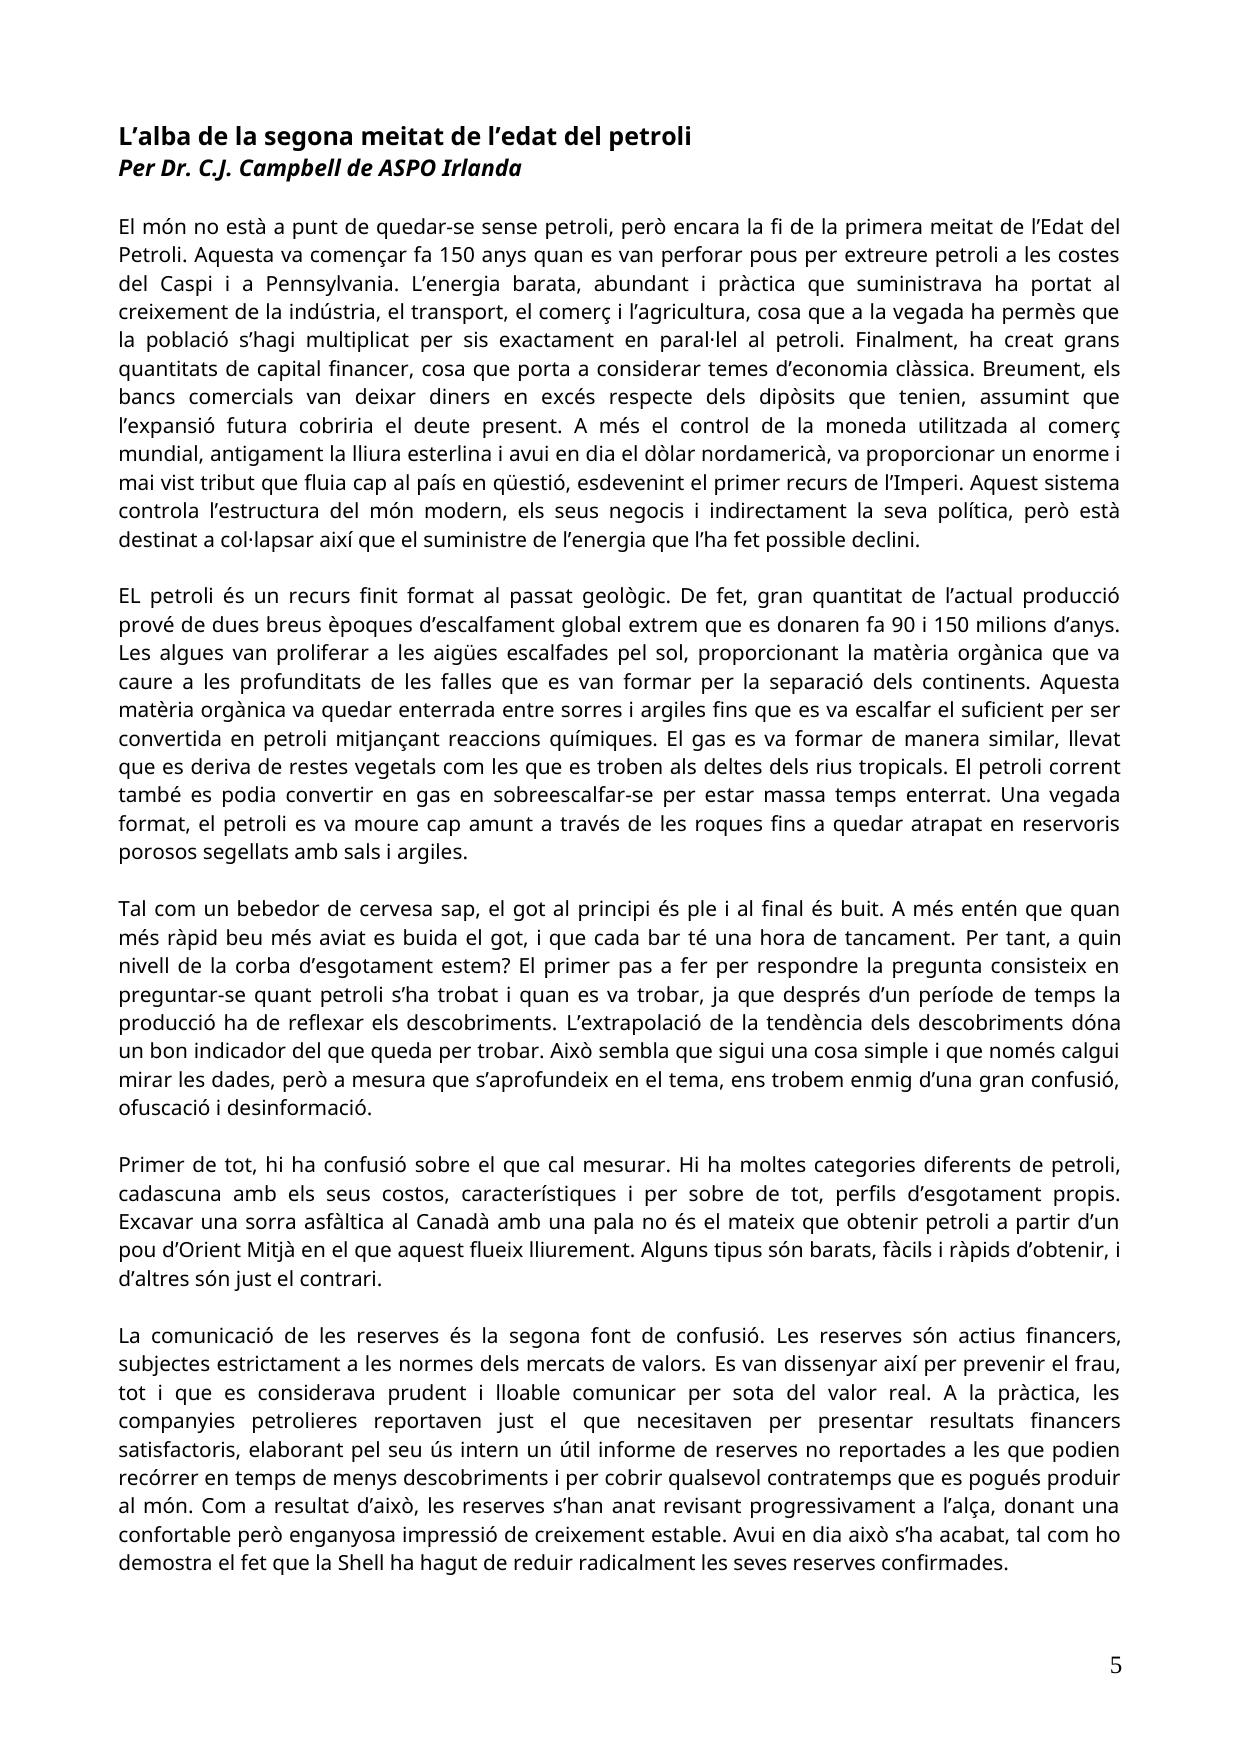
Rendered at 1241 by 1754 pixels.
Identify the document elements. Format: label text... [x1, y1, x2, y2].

text Per Dr. C.J. Campbell de ASPO Irlanda [118, 152, 1122, 183]
text La comunicació de les reserves és la segona font de confusió. Les reserves són actius financers, subjectes estrictament a les normes dels mercats de valors. Es van dissenyar així per prevenir el frau, tot i que es considerava prudent i lloable comunicar per sota del valor real. A la pràctica, les companyies petrolieres reportaven just el que necesitaven per presentar resultats financers satisfactoris, elaborant pel seu ús intern un útil informe de reserves no reportades a les que podien recórrer en temps de menys descobriments i per cobrir qualsevol contratemps que es pogués produir al món. Com a resultat d’això, les reserves s’han anat revisant progressivament a l’alça, donant una confortable però enganyosa impressió de creixement estable. Avui en dia això s’ha acabat, tal com ho demostra el fet que la Shell ha hagut de reduir radicalment les seves reserves confirmades. [118, 1321, 1122, 1577]
text Primer de tot, hi ha confusió sobre el que cal mesurar. Hi ha moltes categories diferents de petroli, cadascuna amb els seus costos, característiques i per sobre de tot, perfils d’esgotament propis. Excavar una sorra asfàltica al Canadà amb una pala no és el mateix que obtenir petroli a partir d’un pou d’Orient Mitjà en el que aquest flueix lliurement. Alguns tipus són barats, fàcils i ràpids d’obtenir, i d’altres són just el contrari. [118, 1150, 1122, 1292]
text El món no està a punt de quedar-se sense petroli, però encara la fi de la primera meitat de l’Edat del Petroli. Aquesta va començar fa 150 anys quan es van perforar pous per extreure petroli a les costes del Caspi i a Pennsylvania. L’energia barata, abundant i pràctica que suministrava ha portat al creixement de la indústria, el transport, el comerç i l’agricultura, cosa que a la vegada ha permès que la població s’hagi multiplicat per sis exactament en paral·lel al petroli. Finalment, ha creat grans quantitats de capital financer, cosa que porta a considerar temes d’economia clàssica. Breument, els bancs comercials van deixar diners en excés respecte dels dipòsits que tenien, assumint que l’expansió futura cobriria el deute present. A més el control de la moneda utilitzada al comerç mundial, antigament la lliura esterlina i avui en dia el dòlar nordamericà, va proporcionar un enorme i mai vist tribut que fluia cap al país en qüestió, esdevenint el primer recurs de l’Imperi. Aquest sistema controla l’estructura del món modern, els seus negocis i indirectament la seva política, però està destinat a col·lapsar així que el suministre de l’energia que l’ha fet possible declini. [118, 212, 1122, 553]
text Tal com un bebedor de cervesa sap, el got al principi és ple i al final és buit. A més entén que quan més ràpid beu més aviat es buida el got, i que cada bar té una hora de tancament. Per tant, a quin nivell de la corba d’esgotament estem? El primer pas a fer per respondre la pregunta consisteix en preguntar-se quant petroli s’ha trobat i quan es va trobar, ja que després d’un període de temps la producció ha de reflexar els descobriments. L’extrapolació de la tendència dels descobriments dóna un bon indicador del que queda per trobar. Això sembla que sigui una cosa simple i que només calgui mirar les dades, però a mesura que s’aprofundeix en el tema, ens trobem enmig d’una gran confusió, ofuscació i desinformació. [118, 894, 1122, 1122]
text L’alba de la segona meitat de l’edat del petroli [118, 118, 1122, 152]
text EL petroli és un recurs finit format al passat geològic. De fet, gran quantitat de l’actual producció prové de dues breus èpoques d’escalfament global extrem que es donaren fa 90 i 150 milions d’anys. Les algues van proliferar a les aigües escalfades pel sol, proporcionant la matèria orgànica que va caure a les profunditats de les falles que es van formar per la separació dels continents. Aquesta matèria orgànica va quedar enterrada entre sorres i argiles fins que es va escalfar el suficient per ser convertida en petroli mitjançant reaccions químiques. El gas es va formar de manera similar, llevat que es deriva de restes vegetals com les que es troben als deltes dels rius tropicals. El petroli corrent també es podia convertir en gas en sobreescalfar-se per estar massa temps enterrat. Una vegada format, el petroli es va moure cap amunt a través de les roques fins a quedar atrapat en reservoris porosos segellats amb sals i argiles. [118, 582, 1122, 866]
